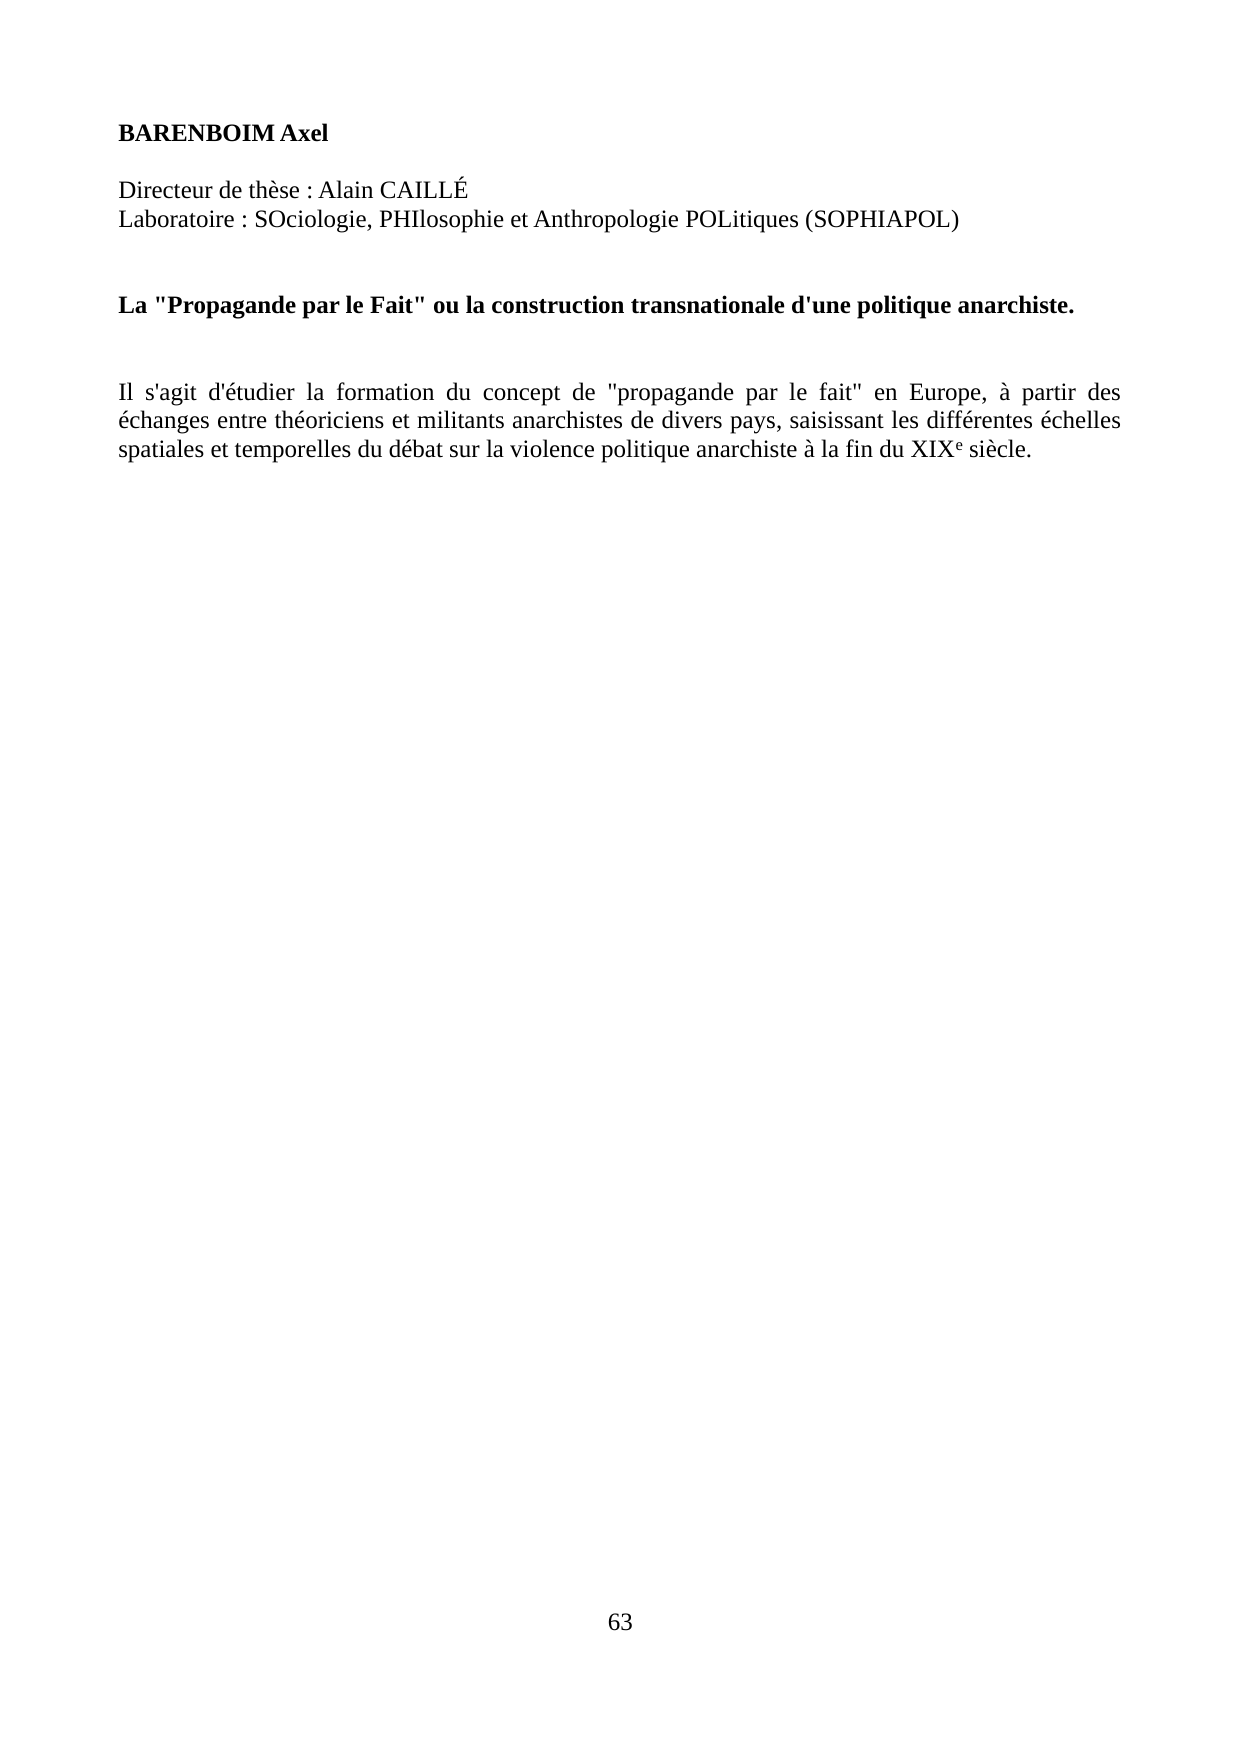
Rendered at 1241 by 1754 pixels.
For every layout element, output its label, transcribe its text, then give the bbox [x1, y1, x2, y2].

subtitle Il s'agit d'étudier la formation du concept de "propagande par le fait" en Europe, à partir des échanges entre théoriciens et militants anarchistes de divers pays, saisissant les différentes échelles spatiales et temporelles du débat sur la violence politique anarchiste à la fin du XIXe siècle. [118, 377, 1122, 463]
subtitle BARENBOIM Axel [118, 118, 1122, 147]
subtitle La "Propagande par le Fait" ou la construction transnationale d'une politique anarchiste. [118, 291, 1122, 319]
subtitle Laboratoire : SOciologie, PHIlosophie et Anthropologie POLitiques (SOPHIAPOL) [118, 204, 1122, 233]
subtitle Directeur de thèse : Alain CAILLÉ [118, 176, 1122, 204]
